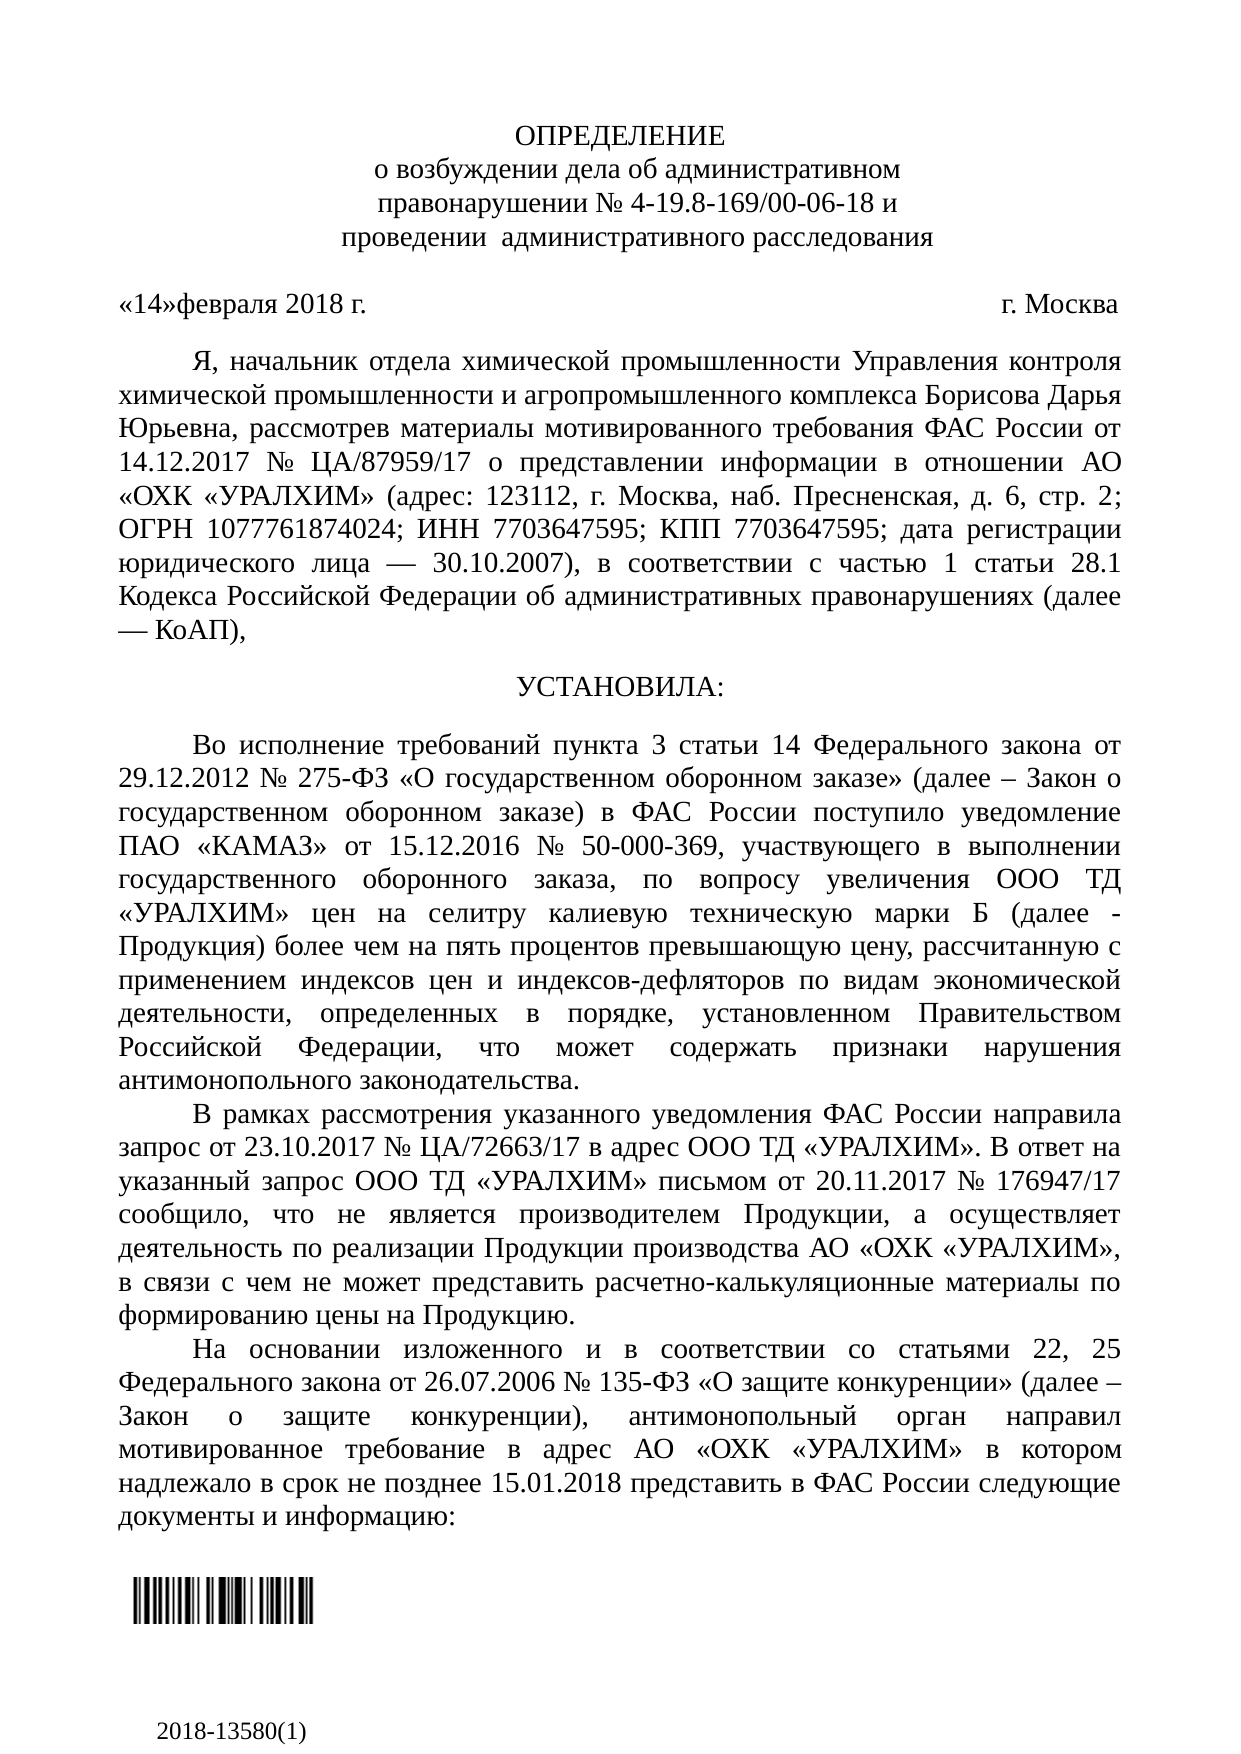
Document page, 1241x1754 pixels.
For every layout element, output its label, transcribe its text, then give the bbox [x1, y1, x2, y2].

text На основании изложенного и в соответствии со статьями 22, 25 Федерального закона от 26.07.2006 № 135-ФЗ «О защите конкуренции» (далее – Закон о защите конкуренции), антимонопольный орган направил мотивированное требование в адрес АО «ОХК «УРАЛХИМ» в котором надлежало в срок не позднее 15.01.2018 представить в ФАС России следующие документы и информацию: [118, 1331, 1122, 1532]
picture [118, 1577, 331, 1624]
text ОПРЕДЕЛЕНИЕ [118, 118, 1122, 152]
text Я, начальник отдела химической промышленности Управления контроля химической промышленности и агропромышленного комплекса Борисова Дарья Юрьевна, рассмотрев материалы мотивированного требования ФАС России от 14.12.2017 № ЦА/87959/17 о представлении информации в отношении АО «ОХК «УРАЛХИМ» (адрес: 123112, г. Москва, наб. Пресненская, д. 6, стр. 2; ОГРН 1077761874024; ИНН 7703647595; КПП 7703647595; дата регистрации юридического лица — 30.10.2007), в соответствии с частью 1 статьи 28.1 Кодекса Российской Федерации об административных правонарушениях (далее — КоАП), [118, 343, 1122, 645]
text Во исполнение требований пункта 3 статьи 14 Федерального закона от 29.12.2012 № 275-ФЗ «О государственном оборонном заказе» (далее – Закон о государственном оборонном заказе) в ФАС России поступило уведомление ПАО «КАМАЗ» от 15.12.2016 № 50-000-369, участвующего в выполнении государственного оборонного заказа, по вопросу увеличения ООО ТД «УРАЛХИМ» цен на селитру калиевую техническую марки Б (далее - Продукция) более чем на пять процентов превышающую цену, рассчитанную с применением индексов цен и индексов-дефляторов по видам экономической деятельности, определенных в порядке, установленном Правительством Российской Федерации, что может содержать признаки нарушения антимонопольного законодательства. [118, 727, 1122, 1096]
text «14»февраля 2018 г. г. Москва [118, 286, 1122, 319]
text В рамках рассмотрения указанного уведомления ФАС России направила запрос от 23.10.2017 № ЦА/72663/17 в адрес ООО ТД «УРАЛХИМ». В ответ на указанный запрос ООО ТД «УРАЛХИМ» письмом от 20.11.2017 № 176947/17 сообщило, что не является производителем Продукции, а осуществляет деятельность по реализации Продукции производства АО «ОХК «УРАЛХИМ», в связи с чем не может представить расчетно-калькуляционные материалы по формированию цены на Продукцию. [118, 1096, 1122, 1331]
text УСТАНОВИЛА: [118, 669, 1122, 703]
text о возбуждении дела об административном правонарушении № 4-19.8-169/00-06-18 и проведении административного расследования [307, 152, 967, 252]
